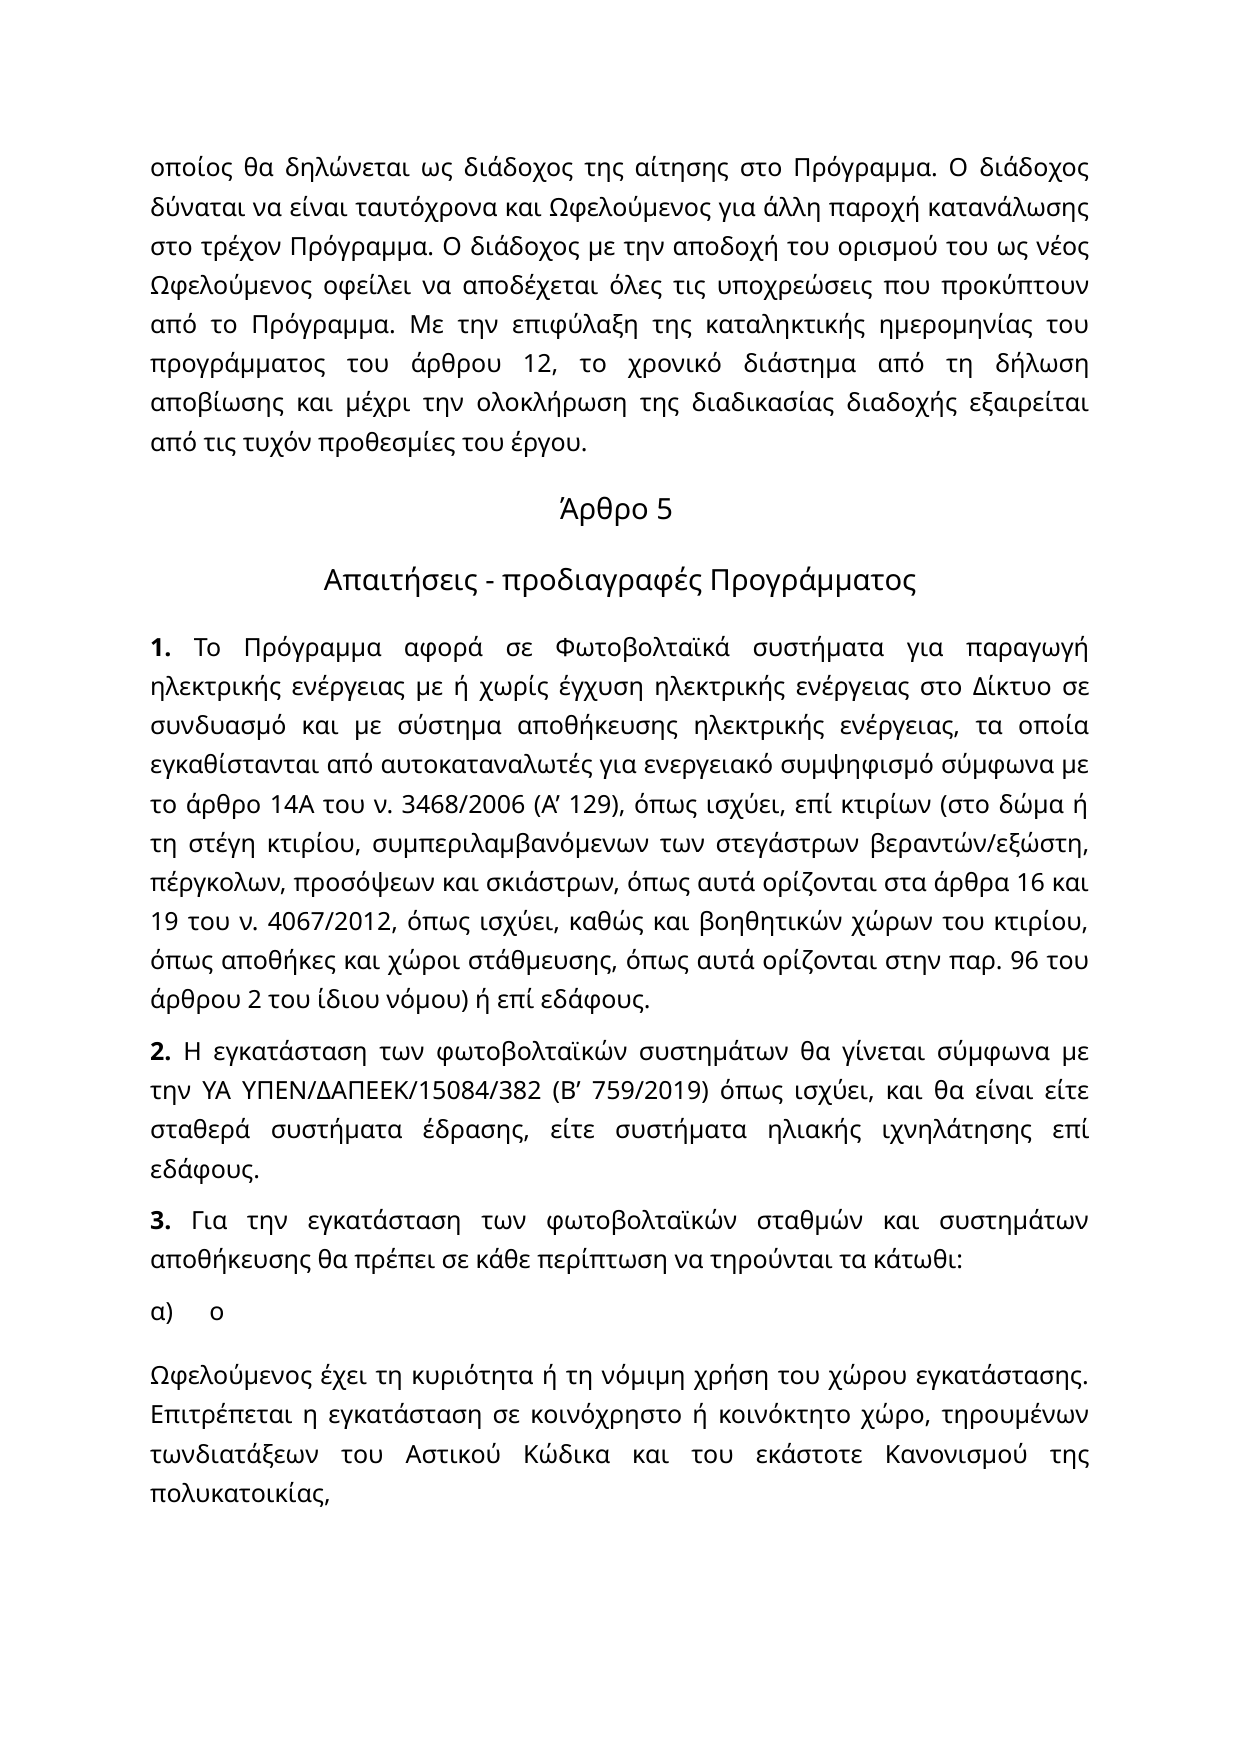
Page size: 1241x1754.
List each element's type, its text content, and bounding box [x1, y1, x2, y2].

subtitle Άρθρο 5 [150, 488, 1090, 528]
subtitle Απαιτήσεις - προδιαγραφές Προγράμματος [150, 559, 1090, 599]
text οποίος θα δηλώνεται ως διάδοχος της αίτησης στο Πρόγραμμα. Ο διάδοχος δύναται να είναι ταυτόχρονα και Ωφελούμενος για άλλη παροχή κατανάλωσης στο τρέχον Πρόγραμμα. Ο διάδοχος με την αποδοχή του ορισμού του ως νέος Ωφελούμενος οφείλει να αποδέχεται όλες τις υποχρεώσεις που προκύπτουν από το Πρόγραμμα. Με την επιφύλαξη της καταληκτικής ημερομηνίας του προγράμματος του άρθρου 12, το χρονικό διάστημα από τη δήλωση αποβίωσης και μέχρι την ολοκλήρωση της διαδικασίας διαδοχής εξαιρείται από τις τυχόν προθεσμίες του έργου. [150, 150, 1090, 458]
text 3. Για την εγκατάσταση των φωτοβολταϊκών σταθμών και συστημάτων αποθήκευσης θα πρέπει σε κάθε περίπτωση να τηρούνται τα κάτωθι: [150, 1203, 1090, 1276]
text Ωφελούμενος έχει τη κυριότητα ή τη νόμιμη χρήση του χώρου εγκατάστασης. Επιτρέπεται η εγκατάσταση σε κοινόχρηστο ή κοινόκτητο χώρο, τηρουμένων τωνδιατάξεων του Αστικού Κώδικα και του εκάστοτε Κανονισμού της πολυκατοικίας, [150, 1358, 1090, 1509]
list α) o [150, 1294, 1090, 1328]
text 1. Το Πρόγραμμα αφορά σε Φωτοβολταϊκά συστήματα για παραγωγή ηλεκτρικής ενέργειας με ή χωρίς έγχυση ηλεκτρικής ενέργειας στο Δίκτυο σε συνδυασμό και με σύστημα αποθήκευσης ηλεκτρικής ενέργειας, τα οποία εγκαθίστανται από αυτοκαταναλωτές για ενεργειακό συμψηφισμό σύμφωνα με το άρθρο 14Α του ν. 3468/2006 (Α’ 129), όπως ισχύει, επί κτιρίων (στο δώμα ή τη στέγη κτιρίου, συμπεριλαμβανόμενων των στεγάστρων βεραντών/εξώστη, πέργκολων, προσόψεων και σκιάστρων, όπως αυτά ορίζονται στα άρθρα 16 και 19 του ν. 4067/2012, όπως ισχύει, καθώς και βοηθητικών χώρων του κτιρίου, όπως αποθήκες και χώροι στάθμευσης, όπως αυτά ορίζονται στην παρ. 96 του άρθρου 2 του ίδιου νόμου) ή επί εδάφους. [150, 629, 1090, 1016]
text 2. Η εγκατάσταση των φωτοβολταϊκών συστημάτων θα γίνεται σύμφωνα με την ΥΑ ΥΠΕΝ/ΔΑΠΕΕΚ/15084/382 (Β’ 759/2019) όπως ισχύει, και θα είναι είτε σταθερά συστήματα έδρασης, είτε συστήματα ηλιακής ιχνηλάτησης επί εδάφους. [150, 1034, 1090, 1185]
